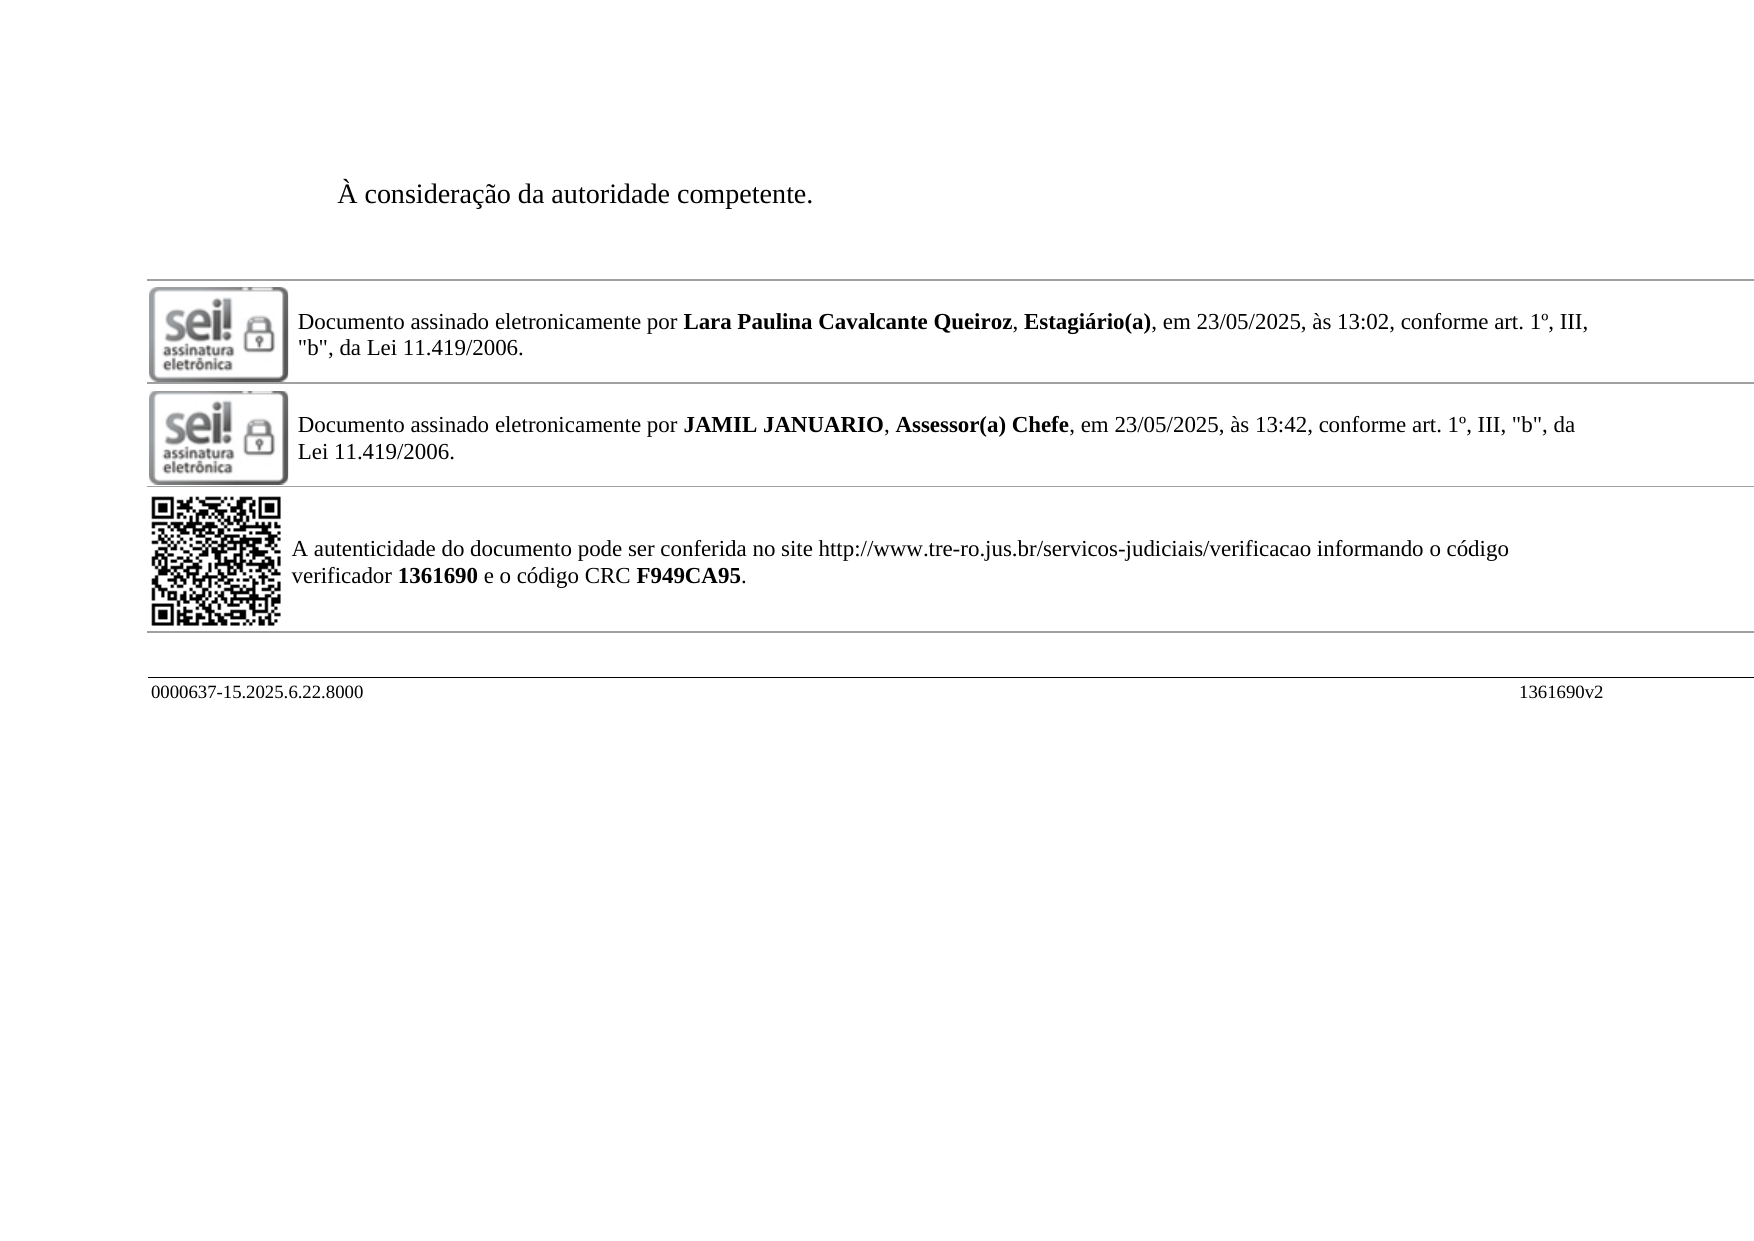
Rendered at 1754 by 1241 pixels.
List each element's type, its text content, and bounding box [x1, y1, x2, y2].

table_header Documento assinado eletronicamente por Lara Paulina Cavalcante Queiroz, Estagiário(a), em 23/05/2025, às 13:02, conforme art. 1º, III, "b", da Lei 11.419/2006. [296, 286, 1606, 382]
table_header 0000637-15.2025.6.22.8000 [148, 678, 877, 705]
text À consideração da autoridade competente. [160, 177, 1594, 209]
table_header [148, 390, 296, 486]
table_header [148, 286, 296, 382]
table_header A autenticidade do documento pode ser conferida no site http://www.tre-ro.jus.br/servicos-judiciais/verificacao informando o código verificador 1361690 e o código CRC F949CA95. [290, 493, 1606, 630]
table_header Documento assinado eletronicamente por JAMIL JANUARIO, Assessor(a) Chefe, em 23/05/2025, às 13:42, conforme art. 1º, III, "b", da Lei 11.419/2006. [296, 390, 1606, 486]
table_header 1361690v2 [877, 678, 1606, 705]
table_header [148, 493, 290, 630]
